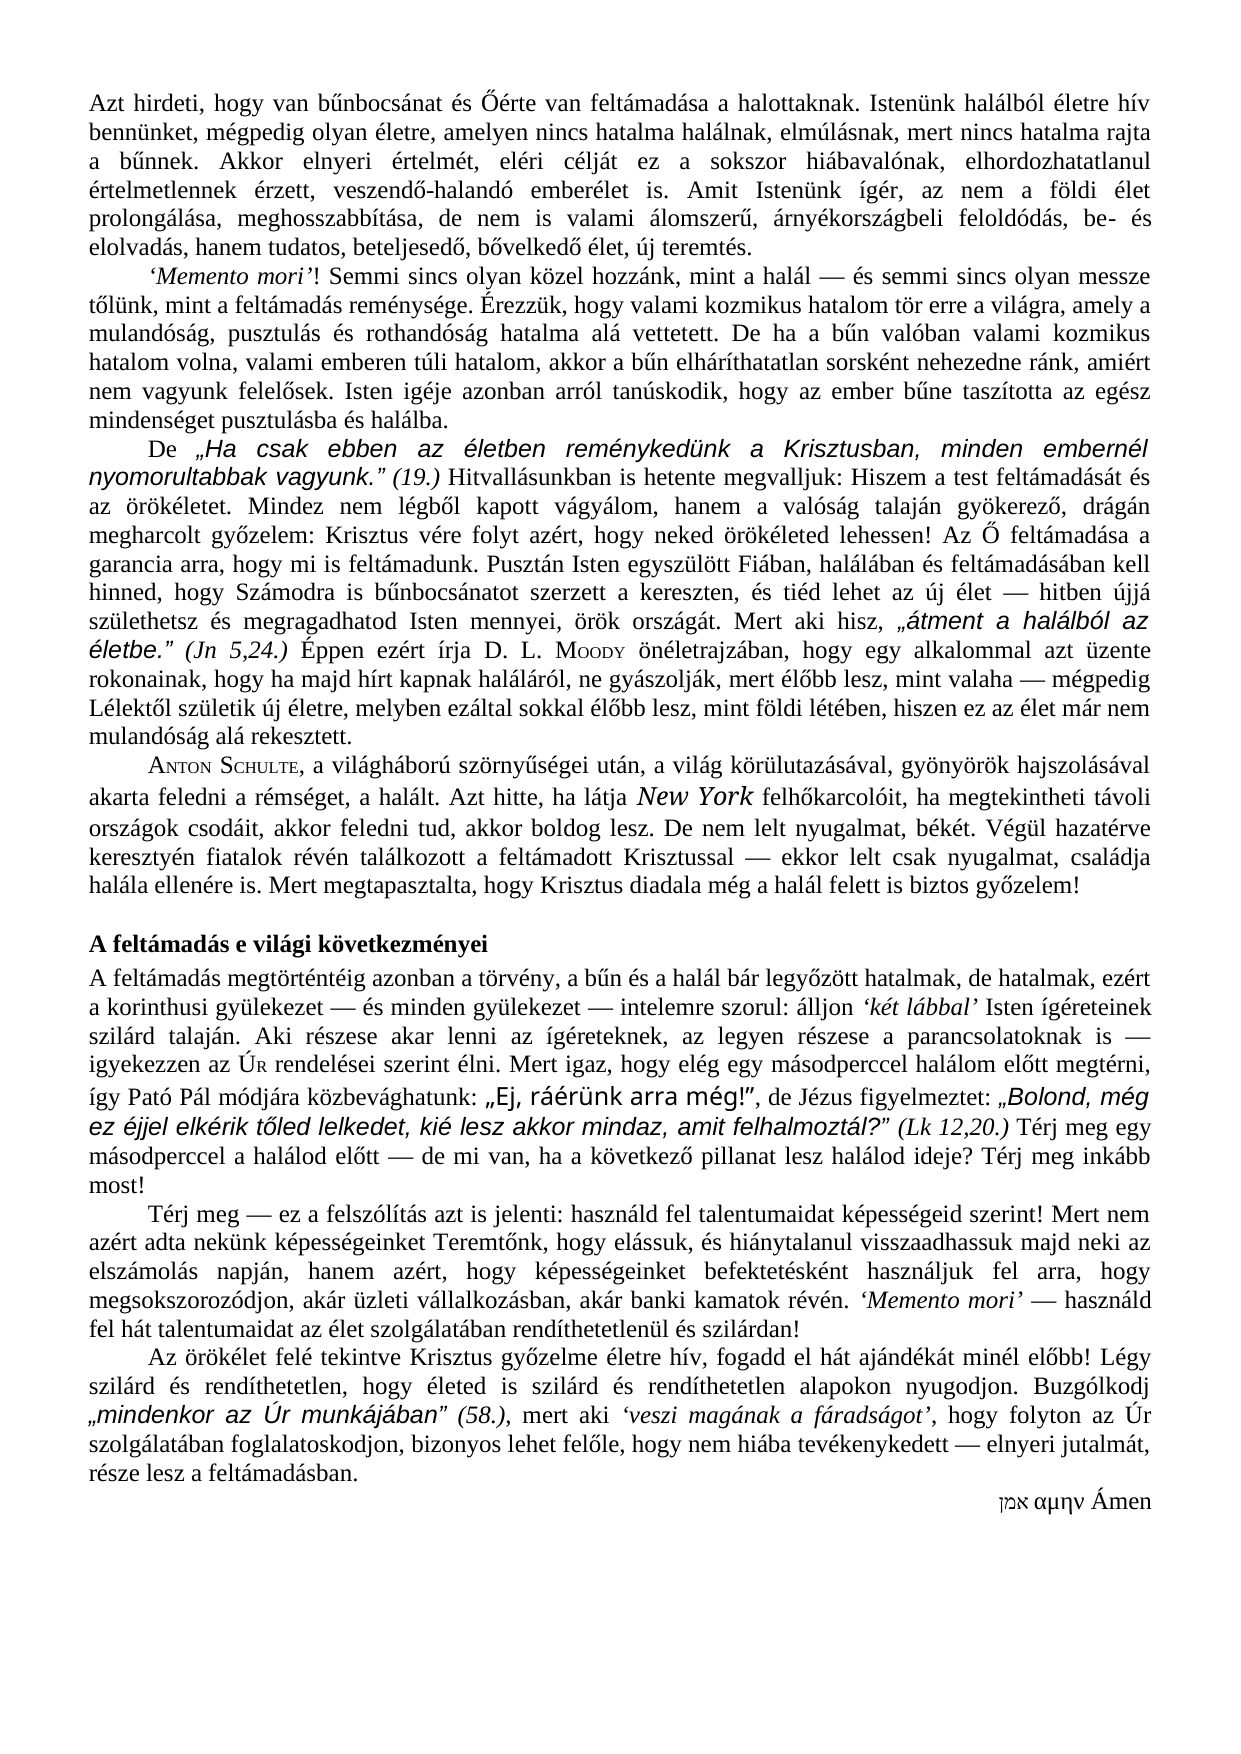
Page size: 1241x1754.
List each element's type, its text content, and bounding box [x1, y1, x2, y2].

subtitle A feltámadás e világi következményei [88, 929, 1152, 957]
text De „Ha csak ebben az életben reménykedünk a Krisztusban, minden embernél nyomorultabbak vagyunk.” (19.) Hitvallásunkban is hetente megvalljuk: Hiszem a test feltámadását és az örökéletet. Mindez nem légből kapott vágyálom, hanem a valóság talaján gyökerező, drágán megharcolt győzelem: Krisztus vére folyt azért, hogy neked örökéleted lehessen! Az Ő feltámadása a garancia arra, hogy mi is feltámadunk. Pusztán Isten egyszülött Fiában, halálában és feltámadásában kell hinned, hogy Számodra is bűnbocsánatot szerzett a kereszten, és tiéd lehet az új élet ― hitben újjá születhetsz és megragadhatod Isten mennyei, örök országát. Mert aki hisz, „átment a halálból az életbe.” (Jn 5,24.) Éppen ezért írja D. L. Moody önéletrajzában, hogy egy alkalommal azt üzente rokonainak, hogy ha majd hírt kapnak haláláról, ne gyászolják, mert élőbb lesz, mint valaha — mégpedig Lélektől születik új életre, melyben ezáltal sokkal élőbb lesz, mint földi létében, hiszen ez az élet már nem mulandóság alá rekesztett. [88, 433, 1152, 750]
text Térj meg — ez a felszólítás azt is jelenti: használd fel talentumaidat képességeid szerint! Mert nem azért adta nekünk képességeinket Teremtőnk, hogy elássuk, és hiánytalanul visszaadhassuk majd neki az elszámolás napján, hanem azért, hogy képességeinket befektetésként használjuk fel arra, hogy megsokszorozódjon, akár üzleti vállalkozásban, akár banki kamatok révén. ‘Memento mori’ — használd fel hát talentumaidat az élet szolgálatában rendíthetetlenül és szilárdan! [88, 1199, 1152, 1342]
text A feltámadás megtörténtéig azonban a törvény, a bűn és a halál bár legyőzött hatalmak, de hatalmak, ezért a korinthusi gyülekezet — és minden gyülekezet — intelemre szorul: álljon ‘két lábbal’ Isten ígéreteinek szilárd talaján. Aki részese akar lenni az ígéreteknek, az legyen részese a parancsolatoknak is ― igyekezzen az Úr rendelései szerint élni. Mert igaz, hogy elég egy másodperccel halálom előtt megtérni, így Pató Pál módjára közbevághatunk: „Ej, ráérünk arra még!”, de Jézus figyelmeztet: „Bolond, még ez éjjel elkérik tőled lelkedet, kié lesz akkor mindaz, amit felhalmoztál?” (Lk 12,20.) Térj meg egy másodperccel a halálod előtt — de mi van, ha a következő pillanat lesz halálod ideje? Térj meg inkább most! [88, 963, 1152, 1199]
text Anton Schulte, a világháború szörnyűségei után, a világ körülutazásával, gyönyörök hajszolásával akarta feledni a rémséget, a halált. Azt hitte, ha látja New York felhőkarcolóit, ha megtekintheti távoli országok csodáit, akkor feledni tud, akkor boldog lesz. De nem lelt nyugalmat, békét. Végül hazatérve keresztyén fiatalok révén találkozott a feltámadott Krisztussal — ekkor lelt csak nyugalmat, családja halála ellenére is. Mert megtapasztalta, hogy Krisztus diadala még a halál felett is biztos győzelem! [88, 750, 1152, 899]
text Azt hirdeti, hogy van bűnbocsánat és Őérte van feltámadása a halottaknak. Istenünk halálból életre hív bennünket, mégpedig olyan életre, amelyen nincs hatalma halálnak, elmúlásnak, mert nincs hatalma rajta a bűnnek. Akkor elnyeri értelmét, eléri célját ez a sokszor hiábavalónak, elhordozhatatlanul értelmetlennek érzett, veszendő-halandó emberélet is. Amit Istenünk ígér, az nem a földi élet prolongálása, meghosszabbítása, de nem is valami álomszerű, árnyékországbeli feloldódás, be‑ és elolvadás, hanem tudatos, beteljesedő, bővelkedő élet, új teremtés. [88, 88, 1152, 261]
text Az örökélet felé tekintve Krisztus győzelme életre hív, fogadd el hát ajándékát minél előbb! Légy szilárd és rendíthetetlen, hogy életed is szilárd és rendíthetetlen alapokon nyugodjon. Buzgólkodj „mindenkor az Úr munkájában” (58.), mert aki ‘veszi magának a fáradságot’, hogy folyton az Úr szolgálatában foglalatoskodjon, bizonyos lehet felőle, hogy nem hiába tevékenykedett ― elnyeri jutalmát, része lesz a feltámadásban. [88, 1342, 1152, 1486]
text ‘Memento mori’! Semmi sincs olyan közel hozzánk, mint a halál — és semmi sincs olyan messze tőlünk, mint a feltámadás reménysége. Érezzük, hogy valami kozmikus hatalom tör erre a világra, amely a mulandóság, pusztulás és rothandóság hatalma alá vettetett. De ha a bűn valóban valami kozmikus hatalom volna, valami emberen túli hatalom, akkor a bűn elháríthatatlan sorsként nehezedne ránk, amiért nem vagyunk felelősek. Isten igéje azonban arról tanúskodik, hogy az ember bűne taszította az egész mindenséget pusztulásba és halálba. [88, 261, 1152, 433]
text אמן αμην Ámen [88, 1486, 1152, 1515]
